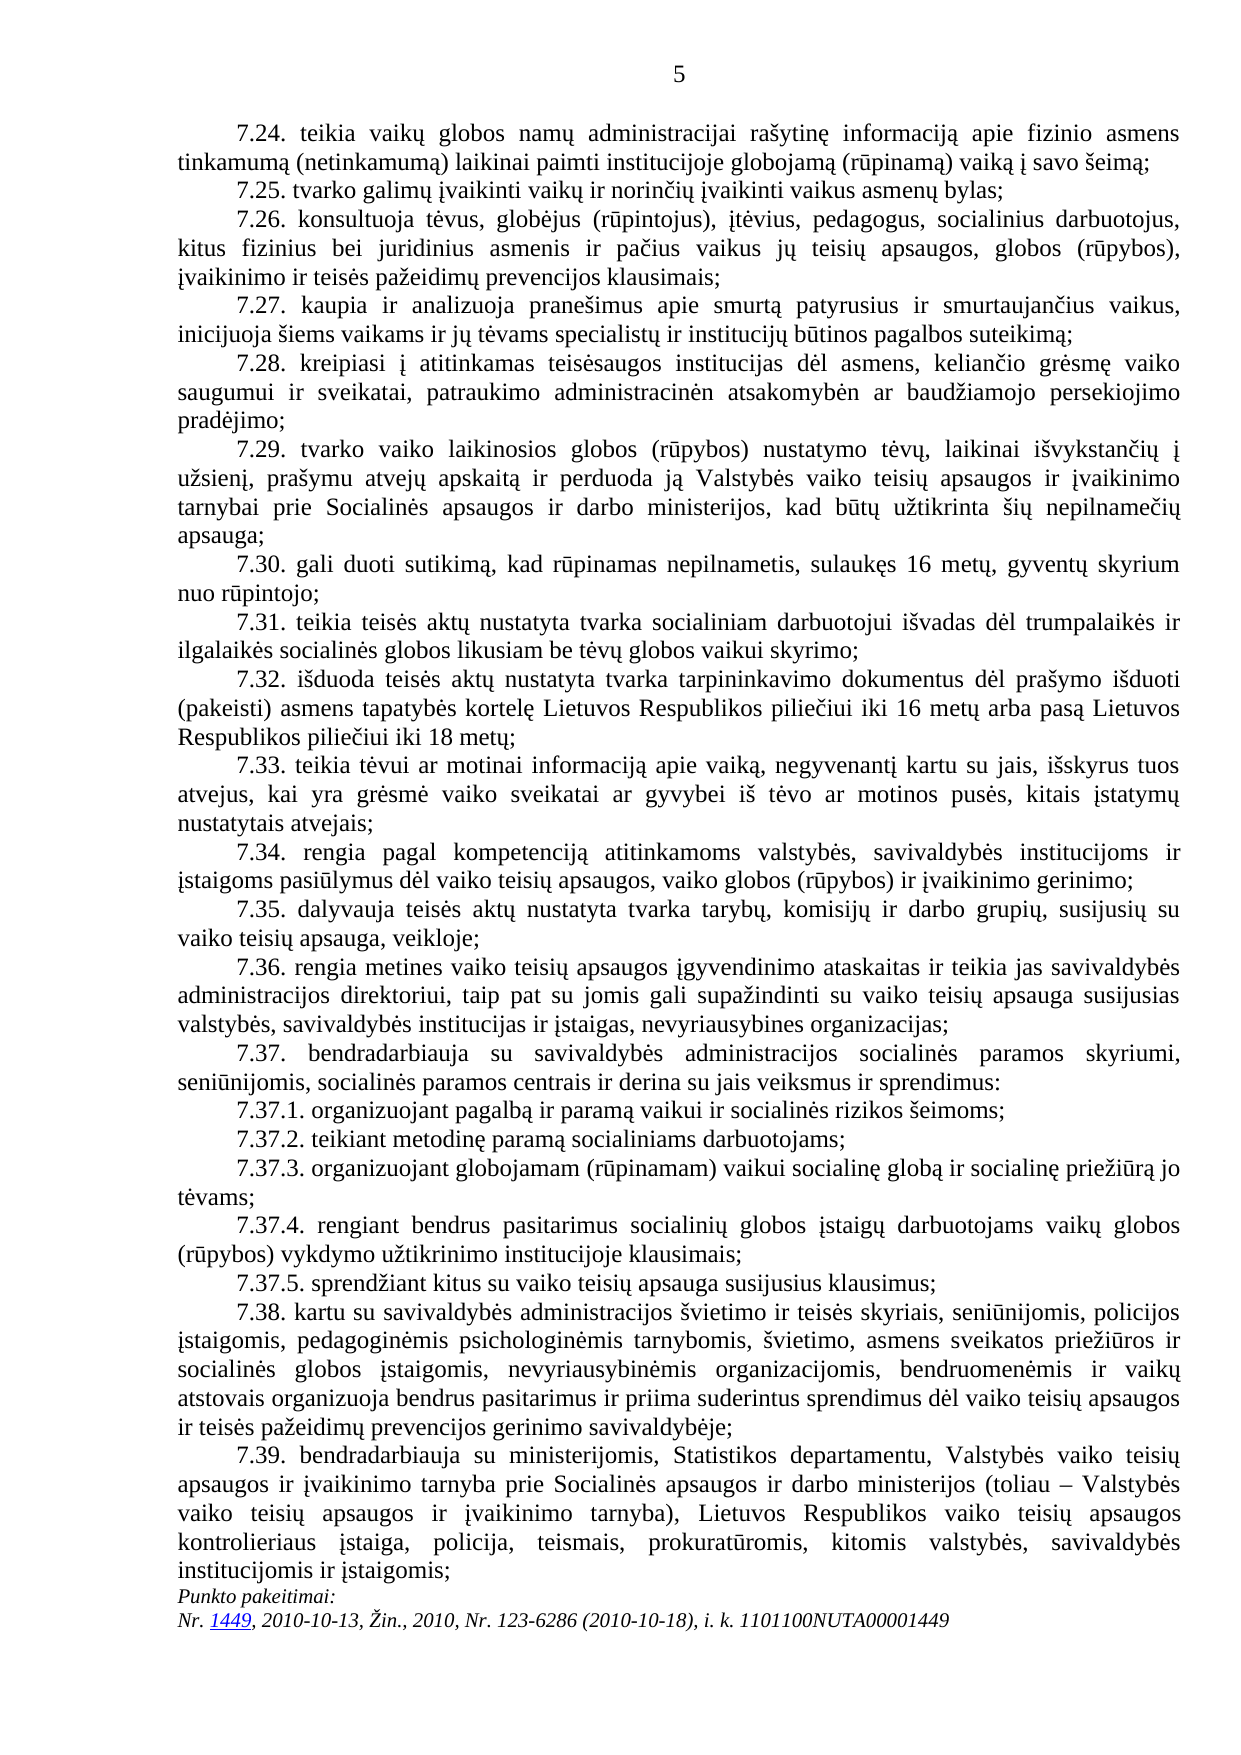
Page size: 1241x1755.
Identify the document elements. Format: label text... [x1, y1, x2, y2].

text 7.37. bendradarbiauja su savivaldybės administracijos socialinės paramos skyriumi, seniūnijomis, socialinės paramos centrais ir derina su jais veiksmus ir sprendimus: [177, 1038, 1181, 1096]
text 7.36. rengia metines vaiko teisių apsaugos įgyvendinimo ataskaitas ir teikia jas savivaldybės administracijos direktoriui, taip pat su jomis gali supažindinti su vaiko teisių apsauga susijusias valstybės, savivaldybės institucijas ir įstaigas, nevyriausybines organizacijas; [177, 952, 1181, 1038]
text 7.32. išduoda teisės aktų nustatyta tvarka tarpininkavimo dokumentus dėl prašymo išduoti (pakeisti) asmens tapatybės kortelę Lietuvos Respublikos piliečiui iki 16 metų arba pasą Lietuvos Respublikos piliečiui iki 18 metų; [177, 664, 1181, 751]
text 7.37.5. sprendžiant kitus su vaiko teisių apsauga susijusius klausimus; [177, 1268, 1181, 1297]
text 7.29. tvarko vaiko laikinosios globos (rūpybos) nustatymo tėvų, laikinai išvykstančių į užsienį, prašymu atvejų apskaitą ir perduoda ją Valstybės vaiko teisių apsaugos ir įvaikinimo tarnybai prie Socialinės apsaugos ir darbo ministerijos, kad būtų užtikrinta šių nepilnamečių apsauga; [177, 434, 1181, 549]
text Nr. 1449, 2010-10-13, Žin., 2010, Nr. 123-6286 (2010-10-18), i. k. 1101100NUTA00001449 [177, 1608, 1181, 1632]
text 7.37.3. organizuojant globojamam (rūpinamam) vaikui socialinę globą ir socialinę priežiūrą jo tėvams; [177, 1153, 1181, 1211]
text 7.26. konsultuoja tėvus, globėjus (rūpintojus), įtėvius, pedagogus, socialinius darbuotojus, kitus fizinius bei juridinius asmenis ir pačius vaikus jų teisių apsaugos, globos (rūpybos), įvaikinimo ir teisės pažeidimų prevencijos klausimais; [177, 204, 1181, 291]
text 7.37.1. organizuojant pagalbą ir paramą vaikui ir socialinės rizikos šeimoms; [177, 1096, 1181, 1124]
text 7.30. gali duoti sutikimą, kad rūpinamas nepilnametis, sulaukęs 16 metų, gyventų skyrium nuo rūpintojo; [177, 549, 1181, 607]
text 7.28. kreipiasi į atitinkamas teisėsaugos institucijas dėl asmens, keliančio grėsmę vaiko saugumui ir sveikatai, patraukimo administracinėn atsakomybėn ar baudžiamojo persekiojimo pradėjimo; [177, 348, 1181, 434]
text 7.38. kartu su savivaldybės administracijos švietimo ir teisės skyriais, seniūnijomis, policijos įstaigomis, pedagoginėmis psichologinėmis tarnybomis, švietimo, asmens sveikatos priežiūros ir socialinės globos įstaigomis, nevyriausybinėmis organizacijomis, bendruomenėmis ir vaikų atstovais organizuoja bendrus pasitarimus ir priima suderintus sprendimus dėl vaiko teisių apsaugos ir teisės pažeidimų prevencijos gerinimo savivaldybėje; [177, 1297, 1181, 1441]
text 7.37.2. teikiant metodinę paramą socialiniams darbuotojams; [177, 1124, 1181, 1153]
text 7.35. dalyvauja teisės aktų nustatyta tvarka tarybų, komisijų ir darbo grupių, susijusių su vaiko teisių apsauga, veikloje; [177, 894, 1181, 952]
text 7.27. kaupia ir analizuoja pranešimus apie smurtą patyrusius ir smurtaujančius vaikus, inicijuoja šiems vaikams ir jų tėvams specialistų ir institucijų būtinos pagalbos suteikimą; [177, 291, 1181, 348]
text Punkto pakeitimai: [177, 1584, 1181, 1608]
text 7.39. bendradarbiauja su ministerijomis, Statistikos departamentu, Valstybės vaiko teisių apsaugos ir įvaikinimo tarnyba prie Socialinės apsaugos ir darbo ministerijos (toliau – Valstybės vaiko teisių apsaugos ir įvaikinimo tarnyba), Lietuvos Respublikos vaiko teisių apsaugos kontrolieriaus įstaiga, policija, teismais, prokuratūromis, kitomis valstybės, savivaldybės institucijomis ir įstaigomis; [177, 1441, 1181, 1584]
text 7.25. tvarko galimų įvaikinti vaikų ir norinčių įvaikinti vaikus asmenų bylas; [177, 176, 1181, 204]
text 7.33. teikia tėvui ar motinai informaciją apie vaiką, negyvenantį kartu su jais, išskyrus tuos atvejus, kai yra grėsmė vaiko sveikatai ar gyvybei iš tėvo ar motinos pusės, kitais įstatymų nustatytais atvejais; [177, 751, 1181, 837]
text 7.37.4. rengiant bendrus pasitarimus socialinių globos įstaigų darbuotojams vaikų globos (rūpybos) vykdymo užtikrinimo institucijoje klausimais; [177, 1211, 1181, 1268]
text 7.34. rengia pagal kompetenciją atitinkamoms valstybės, savivaldybės institucijoms ir įstaigoms pasiūlymus dėl vaiko teisių apsaugos, vaiko globos (rūpybos) ir įvaikinimo gerinimo; [177, 837, 1181, 894]
text 7.24. teikia vaikų globos namų administracijai rašytinę informaciją apie fizinio asmens tinkamumą (netinkamumą) laikinai paimti institucijoje globojamą (rūpinamą) vaiką į savo šeimą; [177, 118, 1181, 176]
text 7.31. teikia teisės aktų nustatyta tvarka socialiniam darbuotojui išvadas dėl trumpalaikės ir ilgalaikės socialinės globos likusiam be tėvų globos vaikui skyrimo; [177, 607, 1181, 664]
